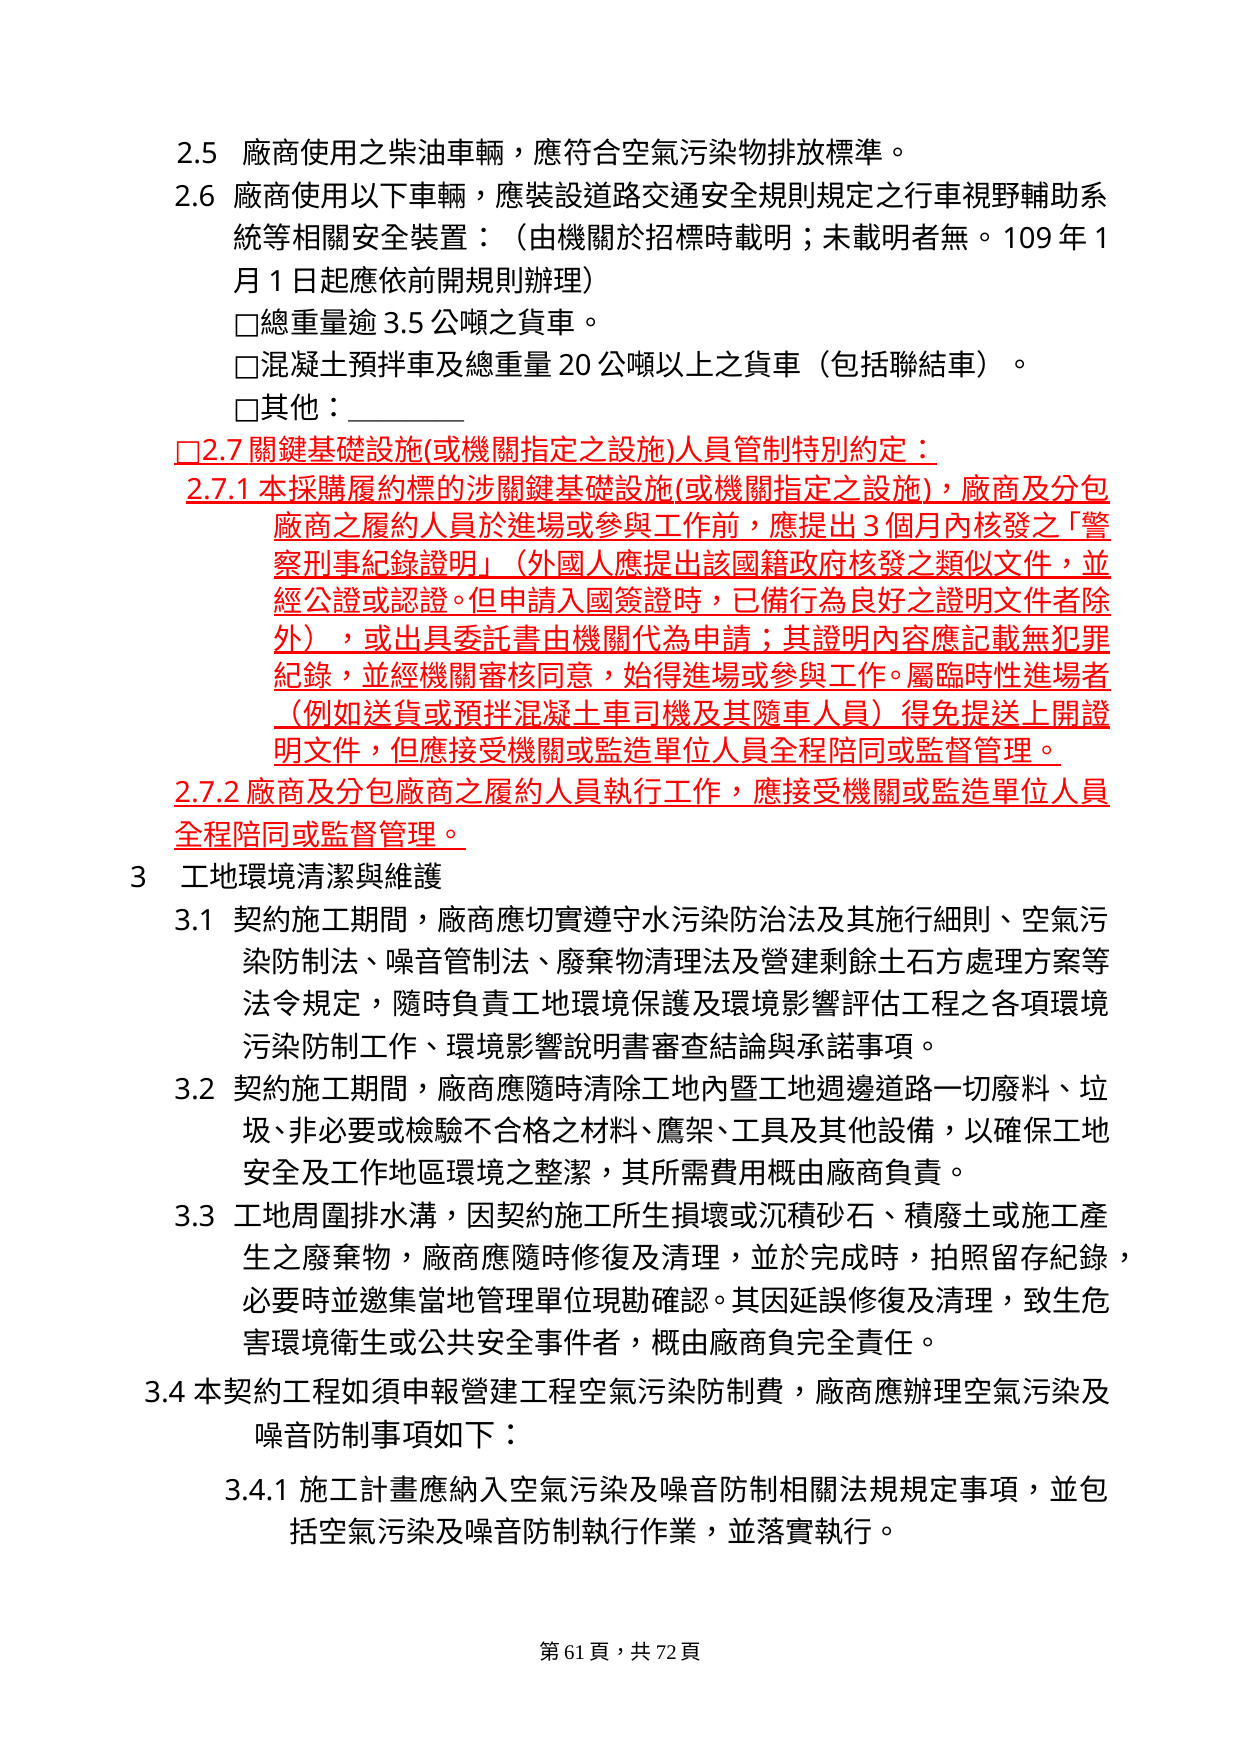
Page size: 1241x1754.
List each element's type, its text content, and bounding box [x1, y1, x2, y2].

text 2.6 廠商使用以下車輛，應裝設道路交通安全規則規定之行車視野輔助系統等相關安全裝置：（由機關於招標時載明；未載明者無。109年1月1日起應依前開規則辦理） [174, 172, 1110, 299]
text 3.4 本契約工程如須申報營建工程空氣污染防制費，廠商應辦理空氣污染及噪音防制事項如下： [112, 1368, 1110, 1456]
text 3.4.1 施工計畫應納入空氣污染及噪音防制相關法規規定事項，並包括空氣污染及噪音防制執行作業，並落實執行。 [224, 1466, 1110, 1551]
list 工地周圍排水溝，因契約施工所生損壞或沉積砂石、積廢土或施工產生之廢棄物，廠商應隨時修復及清理，並於完成時，拍照留存紀錄，必要時並邀集當地管理單位現勘確認。其因延誤修復及清理，致生危害環境衛生或公共安全事件者，概由廠商負完全責任。 [174, 1192, 1110, 1362]
text 2.5 廠商使用之柴油車輛，應符合空氣污染物排放標準。 [176, 130, 1110, 172]
text □混凝土預拌車及總重量20公噸以上之貨車（包括聯結車）。 [130, 342, 1110, 384]
list 契約施工期間，廠商應切實遵守水污染防治法及其施行細則、空氣污染防制法、噪音管制法、廢棄物清理法及營建剩餘土石方處理方案等法令規定，隨時負責工地環境保護及環境影響評估工程之各項環境污染防制工作、環境影響說明書審查結論與承諾事項。 [174, 896, 1110, 1065]
text 2.7.1本採購履約標的涉關鍵基礎設施(或機關指定之設施)，廠商及分包廠商之履約人員於進場或參與工作前，應提出3個月內核發之「警察刑事紀錄證明」（外國人應提出該國籍政府核發之類似文件，並經公證或認證。但申請入國簽證時，已備行為良好之證明文件者除外），或出具委託書由機關代為申請；其證明內容應記載無犯罪紀錄，並經機關審核同意，始得進場或參與工作。屬臨時性進場者（例如送貨或預拌混凝土車司機及其隨車人員）得免提送上開證明文件，但應接受機關或監造單位人員全程陪同或監督管理。 [186, 469, 1110, 769]
list 工地環境清潔與維護 [130, 854, 1110, 896]
list 契約施工期間，廠商應隨時清除工地內暨工地週邊道路一切廢料、垃圾、非必要或檢驗不合格之材料、鷹架、工具及其他設備，以確保工地安全及工作地區環境之整潔，其所需費用概由廠商負責。 [174, 1065, 1110, 1192]
text 全程陪同或監督管理。 [174, 807, 1110, 854]
text 2.7.2廠商及分包廠商之履約人員執行工作，應接受機關或監造單位人員 [174, 769, 1110, 805]
text □2.7關鍵基礎設施(或機關指定之設施)人員管制特別約定： [174, 427, 1110, 469]
text □其他：＿＿＿＿ [130, 384, 1110, 427]
text □總重量逾3.5公噸之貨車。 [130, 299, 1110, 342]
